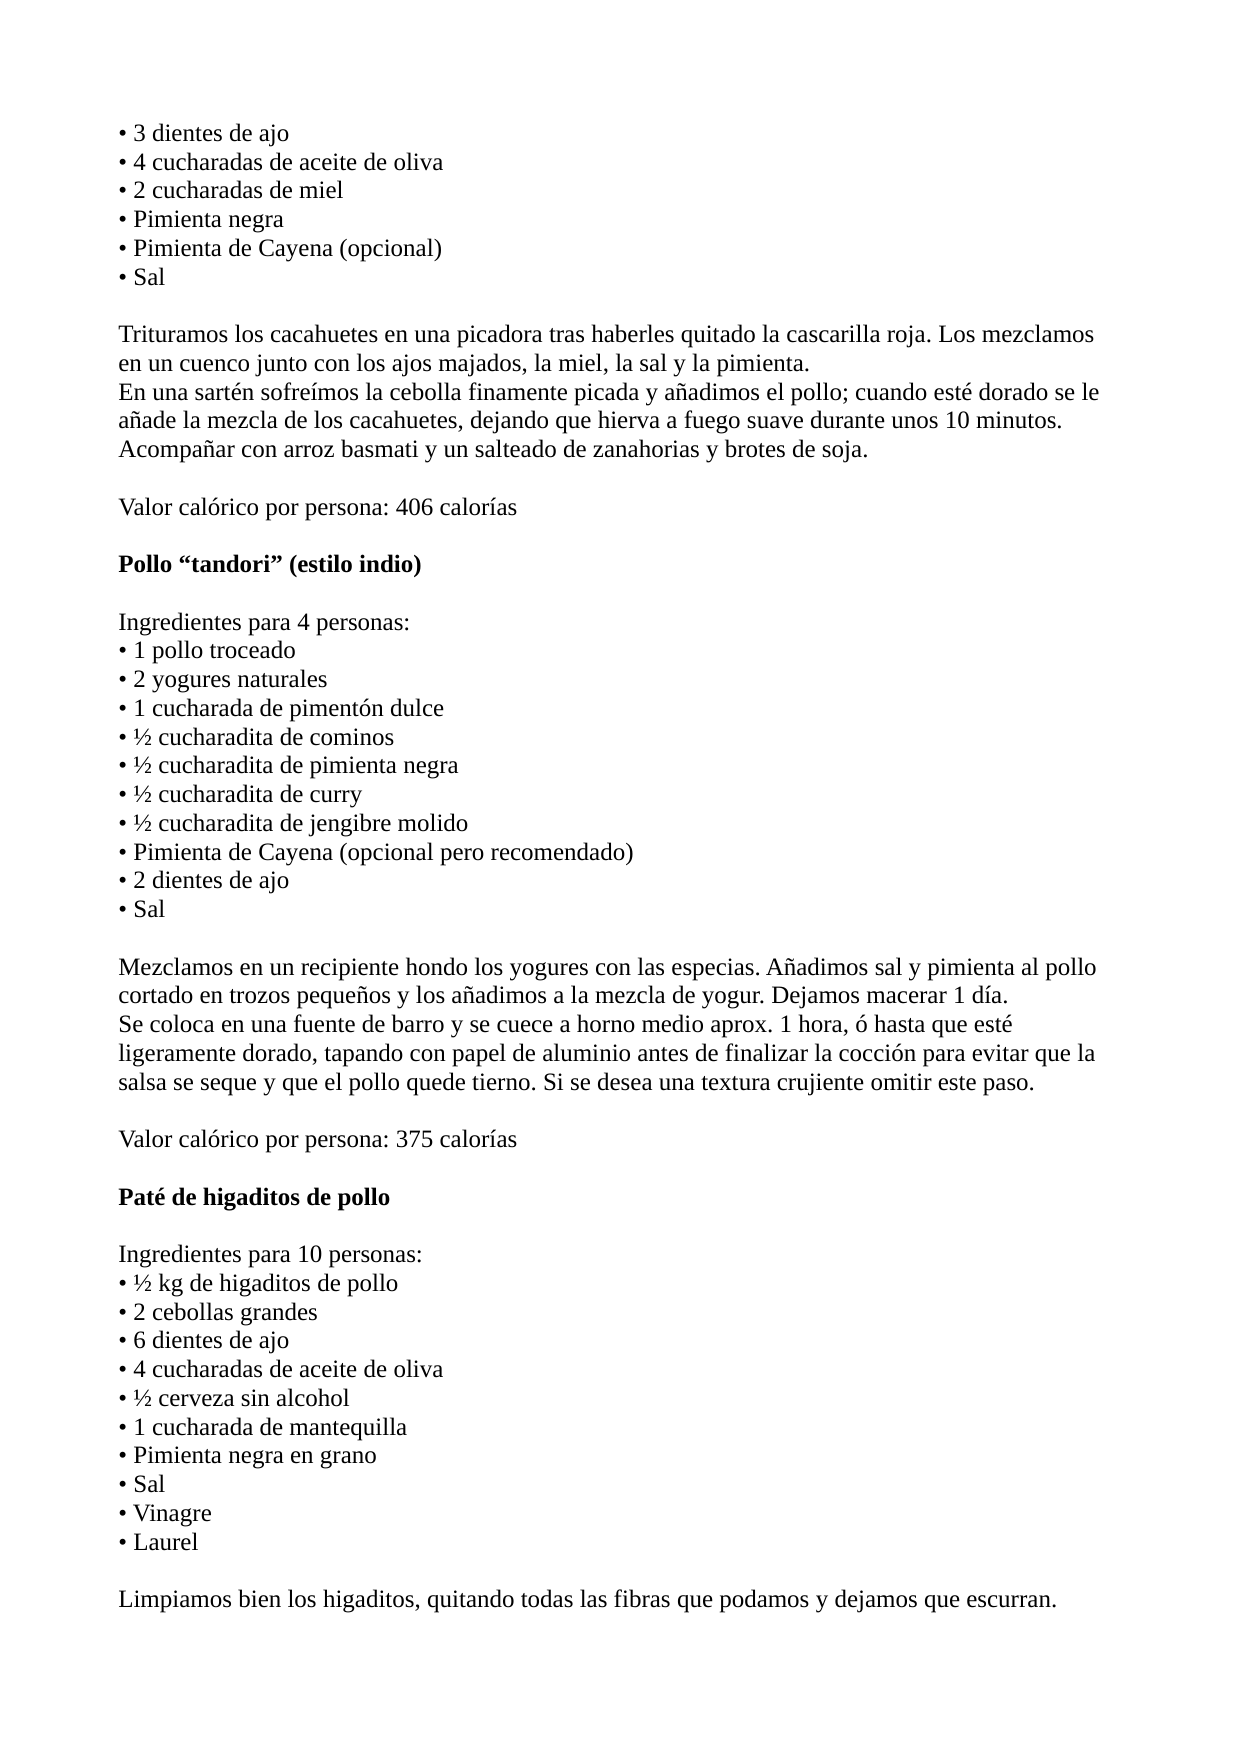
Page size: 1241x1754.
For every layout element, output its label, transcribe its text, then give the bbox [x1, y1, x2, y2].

text Paté de higaditos de pollo Ingredientes para 10 personas: • ½ kg de higaditos de pollo • 2 cebollas grandes • 6 dientes de ajo • 4 cucharadas de aceite de oliva • ½ cerveza sin alcohol • 1 cucharada de mantequilla • Pimienta negra en grano • Sal • Vinagre • Laurel Limpiamos bien los higaditos, quitando todas las fibras que podamos y dejamos que escurran. [118, 1182, 1122, 1613]
text Pollo “tandori” (estilo indio) Ingredientes para 4 personas: • 1 pollo troceado • 2 yogures naturales • 1 cucharada de pimentón dulce • ½ cucharadita de cominos • ½ cucharadita de pimienta negra • ½ cucharadita de curry • ½ cucharadita de jengibre molido • Pimienta de Cayena (opcional pero recomendado) • 2 dientes de ajo • Sal Mezclamos en un recipiente hondo los yogures con las especias. Añadimos sal y pimienta al pollo cortado en trozos pequeños y los añadimos a la mezcla de yogur. Dejamos macerar 1 día. Se coloca en una fuente de barro y se cuece a horno medio aprox. 1 hora, ó hasta que esté ligeramente dorado, tapando con papel de aluminio antes de finalizar la cocción para evitar que la salsa se seque y que el pollo quede tierno. Si se desea una textura crujiente omitir este paso. Valor calórico por persona: 375 calorías [118, 549, 1122, 1182]
text • 3 dientes de ajo • 4 cucharadas de aceite de oliva • 2 cucharadas de miel • Pimienta negra • Pimienta de Cayena (opcional) • Sal Trituramos los cacahuetes en una picadora tras haberles quitado la cascarilla roja. Los mezclamos en un cuenco junto con los ajos majados, la miel, la sal y la pimienta. En una sartén sofreímos la cebolla finamente picada y añadimos el pollo; cuando esté dorado se le añade la mezcla de los cacahuetes, dejando que hierva a fuego suave durante unos 10 minutos. Acompañar con arroz basmati y un salteado de zanahorias y brotes de soja. Valor calórico por persona: 406 calorías [118, 118, 1122, 521]
